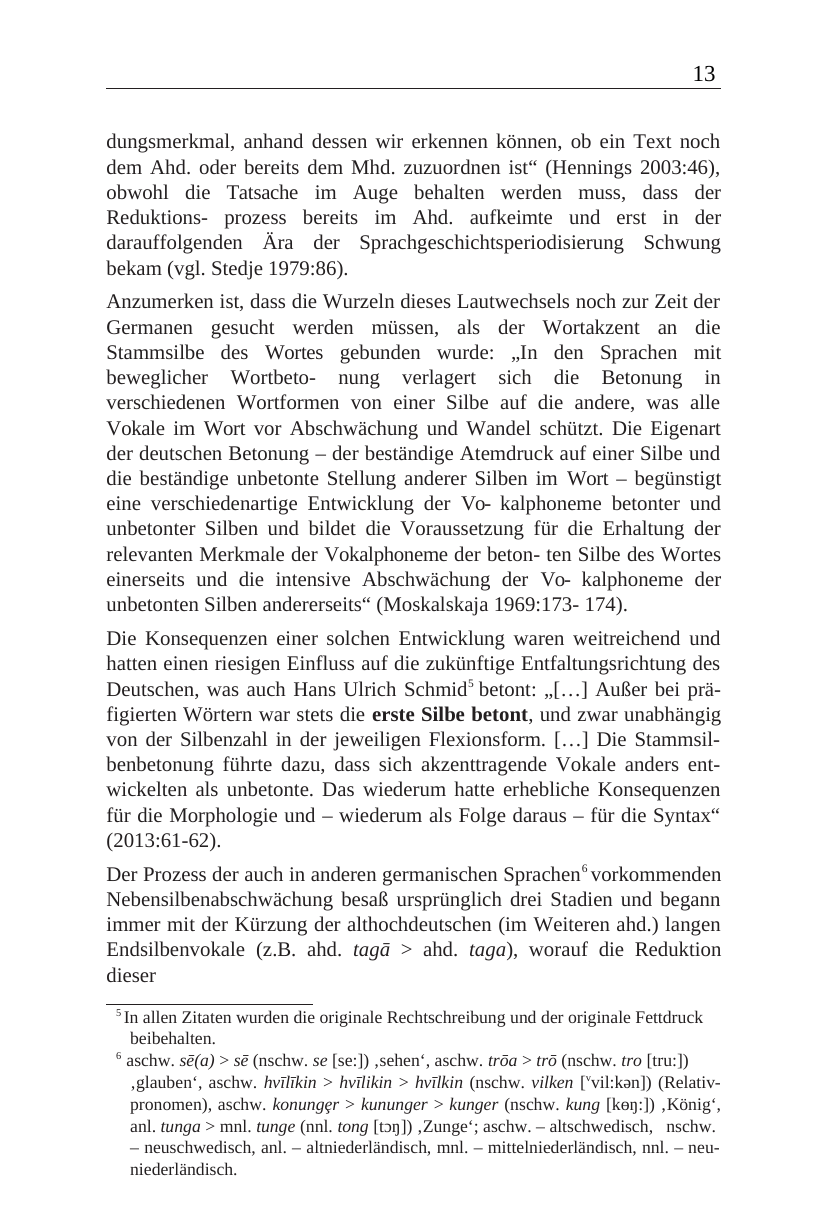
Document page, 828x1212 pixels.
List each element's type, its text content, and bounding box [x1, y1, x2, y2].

text ‚glauben‘, aschw. hvīlīkin > hvīlikin > hvīlkin (nschw. vilken [vvil:kǝn]) (Relativ- pronomen), aschw. konungȩr > kununger > kunger (nschw. kung [kөŋ:]) ‚König‘, anl. tunga > mnl. tunge (nnl. tong [tɔŋ]) ‚Zunge‘; aschw. – altschwedisch, nschw. [130, 1072, 721, 1136]
text Die Konsequenzen einer solchen Entwicklung waren weitreichend und hatten einen riesigen Einfluss auf die zukünftige Entfaltungsrichtung des Deutschen, was auch Hans Ulrich Schmid5 betont: „[…] Außer bei prä- figierten Wörtern war stets die erste Silbe betont, und zwar unabhängig von der Silbenzahl in der jeweiligen Flexionsform. […] Die Stammsil- benbetonung führte dazu, dass sich akzenttragende Vokale anders ent- wickelten als unbetonte. Das wiederum hatte erhebliche Konsequenzen für die Morphologie und – wiederum als Folge daraus – für die Syntax“ (2013:61-62). [106, 626, 721, 852]
text 6 aschw. sē(a) > sē (nschw. se [se:]) ‚sehen‘, aschw. trōa > trō (nschw. tro [tru:]) [116, 1050, 733, 1071]
text 5 In allen Zitaten wurden die originale Rechtschreibung und der originale Fettdruck beibehalten. [116, 993, 733, 1048]
text dungsmerkmal, anhand dessen wir erkennen können, ob ein Text noch dem Ahd. oder bereits dem Mhd. zuzuordnen ist“ (Hennings 2003:46), obwohl die Tatsache im Auge behalten werden muss, dass der Reduktions- prozess bereits im Ahd. aufkeimte und erst in der darauffolgenden Ära der Sprachgeschichtsperiodisierung Schwung bekam (vgl. Stedje 1979:86). [106, 129, 721, 279]
text Der Prozess der auch in anderen germanischen Sprachen6 vorkommenden Nebensilbenabschwächung besaß ursprünglich drei Stadien und begann immer mit der Kürzung der althochdeutschen (im Weiteren ahd.) langen Endsilbenvokale (z.B. ahd. tagā > ahd. taga), worauf die Reduktion dieser [106, 862, 721, 987]
text Anzumerken ist, dass die Wurzeln dieses Lautwechsels noch zur Zeit der Germanen gesucht werden müssen, als der Wortakzent an die Stammsilbe des Wortes gebunden wurde: „In den Sprachen mit beweglicher Wortbeto- nung verlagert sich die Betonung in verschiedenen Wortformen von einer Silbe auf die andere, was alle Vokale im Wort vor Abschwächung und Wandel schützt. Die Eigenart der deutschen Betonung – der beständige Atemdruck auf einer Silbe und die beständige unbetonte Stellung anderer Silben im Wort – begünstigt eine verschiedenartige Entwicklung der Vo- kalphoneme betonter und unbetonter Silben und bildet die Voraussetzung für die Erhaltung der relevanten Merkmale der Vokalphoneme der beton- ten Silbe des Wortes einerseits und die intensive Abschwächung der Vo- kalphoneme der unbetonten Silben andererseits“ (Moskalskaja 1969:173- 174). [106, 289, 721, 616]
text – neuschwedisch, anl. – altniederländisch, mnl. – mittelniederländisch, nnl. – neu- niederländisch. [130, 1137, 721, 1179]
